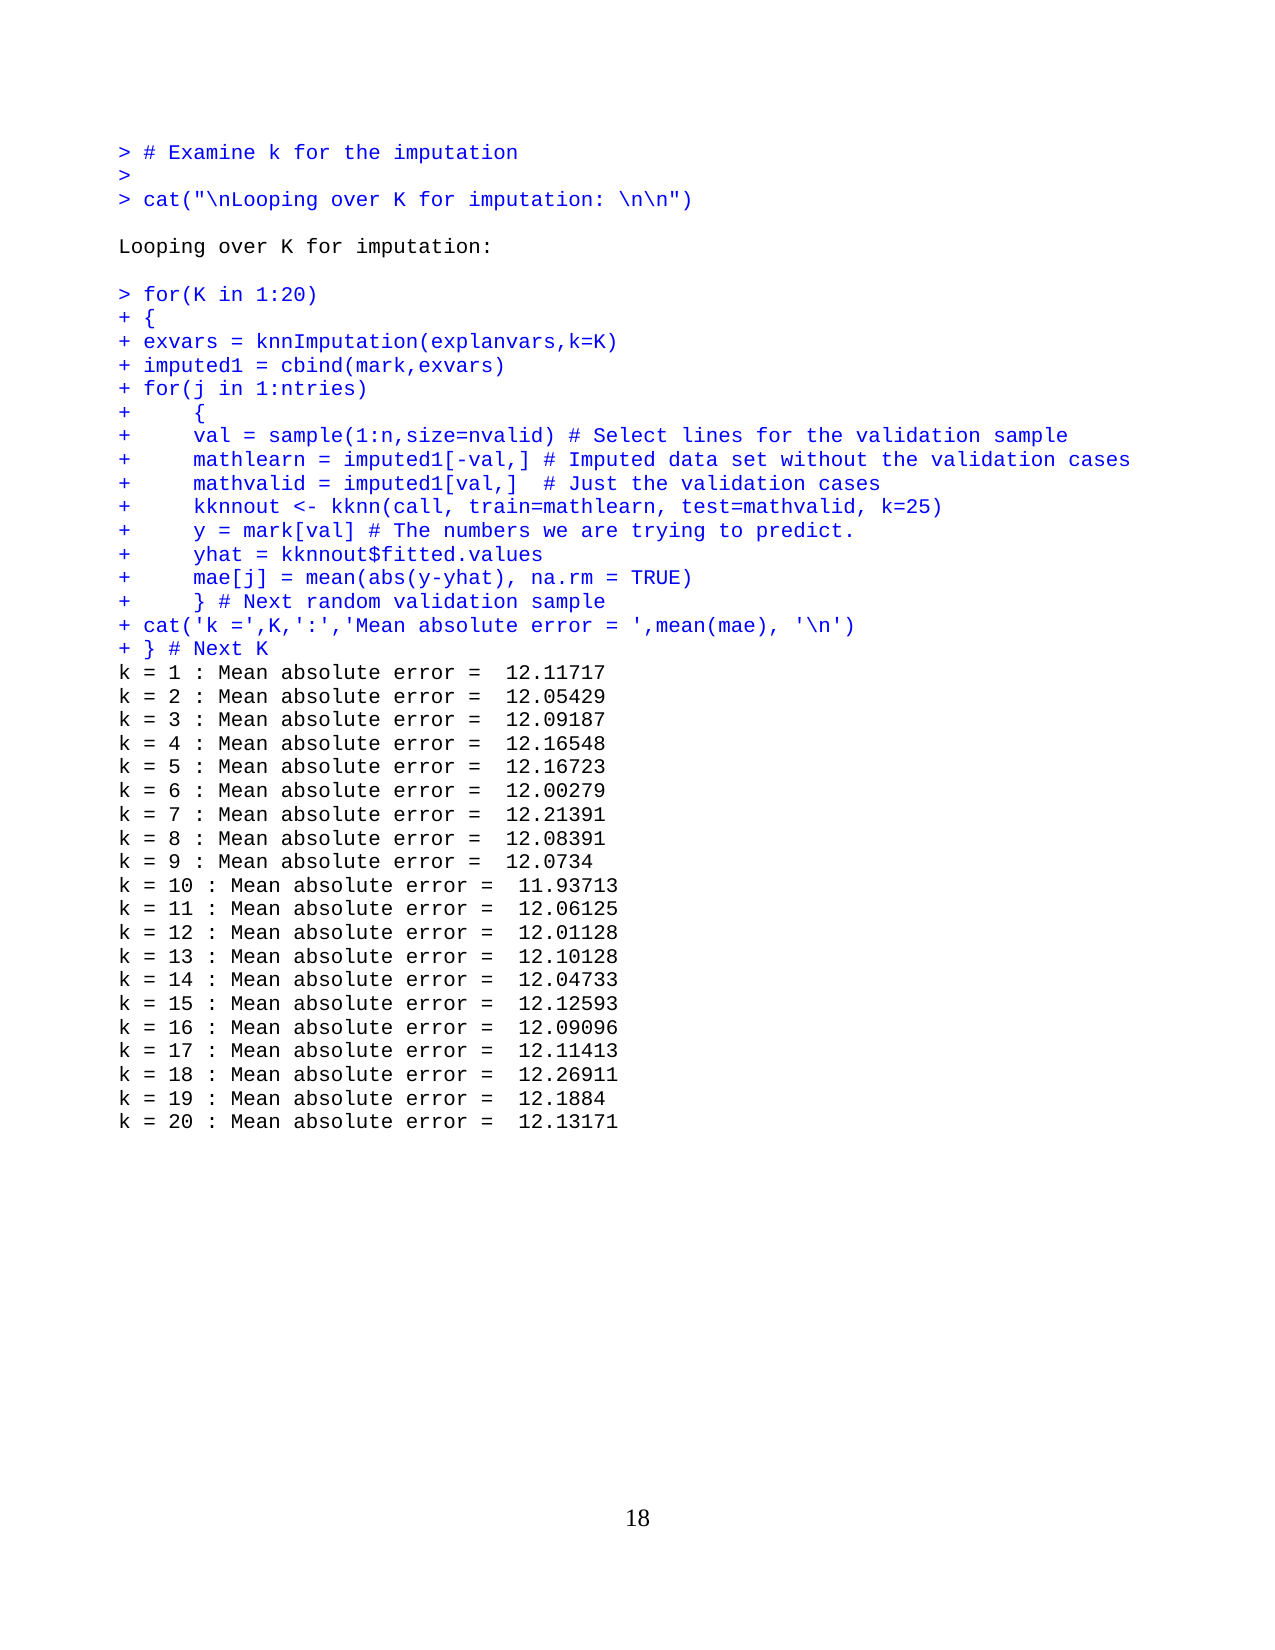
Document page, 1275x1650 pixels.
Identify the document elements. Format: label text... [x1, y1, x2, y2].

text k = 11 : Mean absolute error = 12.06125 [118, 898, 1157, 922]
text > for(K in 1:20) [118, 284, 1157, 307]
text k = 1 : Mean absolute error = 12.11717 [118, 662, 1157, 686]
text + cat('k =',K,':','Mean absolute error = ',mean(mae), '\n') [118, 615, 1157, 638]
text + for(j in 1:ntries) [118, 378, 1157, 402]
text + kknnout <- kknn(call, train=mathlearn, test=mathvalid, k=25) [118, 496, 1157, 520]
text k = 6 : Mean absolute error = 12.00279 [118, 780, 1157, 804]
text k = 19 : Mean absolute error = 12.1884 [118, 1088, 1157, 1111]
text k = 10 : Mean absolute error = 11.93713 [118, 875, 1157, 898]
text + imputed1 = cbind(mark,exvars) [118, 354, 1157, 378]
text k = 12 : Mean absolute error = 12.01128 [118, 922, 1157, 946]
text k = 14 : Mean absolute error = 12.04733 [118, 969, 1157, 993]
text k = 2 : Mean absolute error = 12.05429 [118, 686, 1157, 709]
text k = 13 : Mean absolute error = 12.10128 [118, 946, 1157, 969]
text k = 3 : Mean absolute error = 12.09187 [118, 709, 1157, 733]
text Looping over K for imputation: [118, 236, 1157, 260]
text + mathvalid = imputed1[val,] # Just the validation cases [118, 473, 1157, 496]
text k = 7 : Mean absolute error = 12.21391 [118, 804, 1157, 827]
text > # Examine k for the imputation [118, 142, 1157, 165]
text + y = mark[val] # The numbers we are trying to predict. [118, 520, 1157, 544]
text + val = sample(1:n,size=nvalid) # Select lines for the validation sample [118, 426, 1157, 449]
text k = 16 : Mean absolute error = 12.09096 [118, 1017, 1157, 1040]
text + yhat = kknnout$fitted.values [118, 544, 1157, 567]
text + { [118, 307, 1157, 331]
text + } # Next K [118, 638, 1157, 662]
text + exvars = knnImputation(explanvars,k=K) [118, 331, 1157, 354]
text k = 9 : Mean absolute error = 12.0734 [118, 851, 1157, 875]
text k = 15 : Mean absolute error = 12.12593 [118, 993, 1157, 1017]
text k = 8 : Mean absolute error = 12.08391 [118, 827, 1157, 851]
text + } # Next random validation sample [118, 591, 1157, 615]
text k = 18 : Mean absolute error = 12.26911 [118, 1064, 1157, 1088]
text > [118, 165, 1157, 189]
text k = 20 : Mean absolute error = 12.13171 [118, 1111, 1157, 1135]
text > cat("\nLooping over K for imputation: \n\n") [118, 189, 1157, 213]
text + { [118, 402, 1157, 426]
text + mathlearn = imputed1[-val,] # Imputed data set without the validation cases [118, 449, 1157, 473]
text + mae[j] = mean(abs(y-yhat), na.rm = TRUE) [118, 567, 1157, 591]
text k = 5 : Mean absolute error = 12.16723 [118, 757, 1157, 780]
text k = 4 : Mean absolute error = 12.16548 [118, 733, 1157, 757]
text k = 17 : Mean absolute error = 12.11413 [118, 1040, 1157, 1064]
